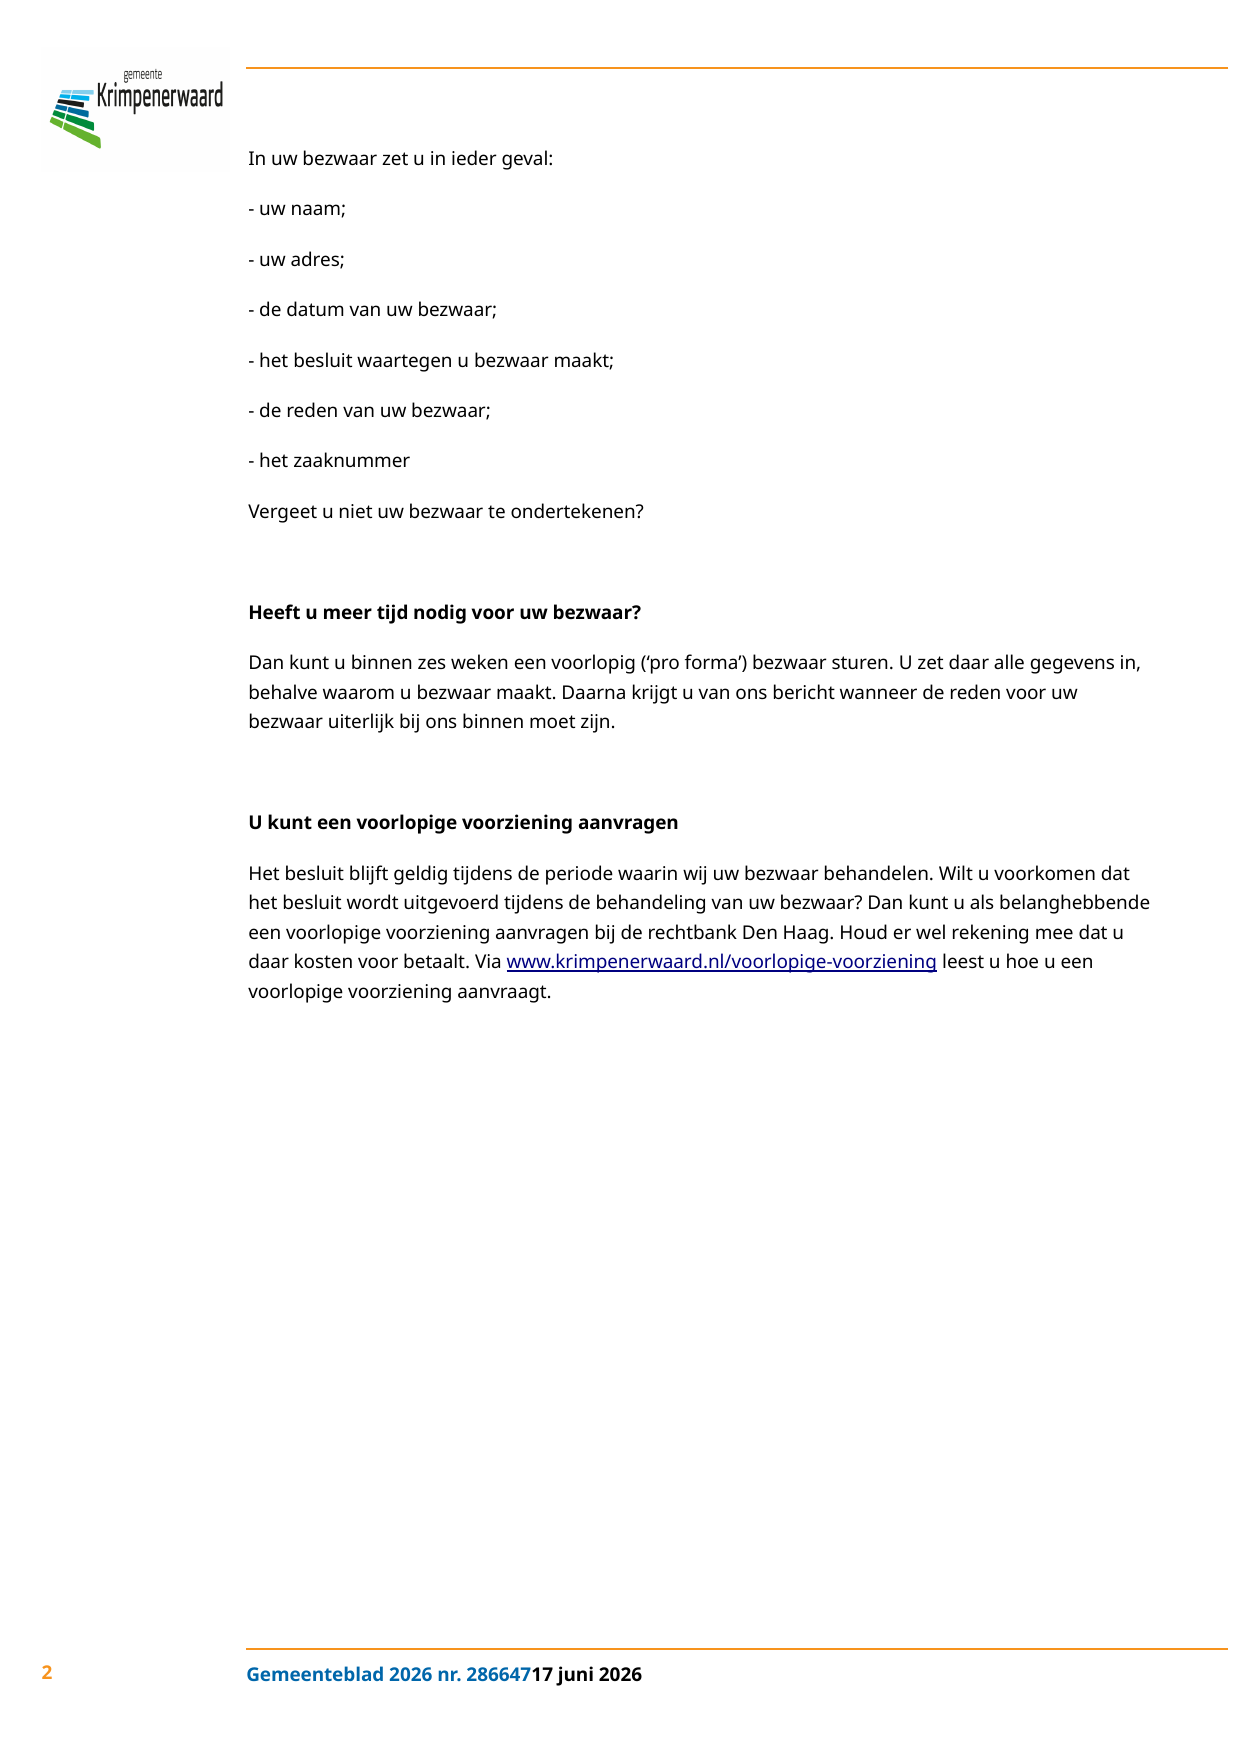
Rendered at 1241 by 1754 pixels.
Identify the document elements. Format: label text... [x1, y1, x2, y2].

text - het besluit waartegen u bezwaar maakt; [248, 347, 1152, 373]
text - uw adres; [248, 246, 1152, 272]
text Het besluit blijft geldig tijdens de periode waarin wij uw bezwaar behandelen. Wilt u voorkomen dat het besluit wordt uitgevoerd tijdens de behandeling van uw bezwaar? Dan kunt u als belanghebbende een voorlopige voorziening aanvragen bij de rechtbank Den Haag. Houd er wel rekening mee dat u daar kosten voor betaalt. Via www.krimpenerwaard.nl/voorlopige-voorziening leest u hoe u een voorlopige voorziening aanvraagt. [248, 860, 1152, 1004]
text - het zaaknummer [248, 448, 1152, 473]
text Dan kunt u binnen zes weken een voorlopig (‘pro forma’) bezwaar sturen. U zet daar alle gegevens in, behalve waarom u bezwaar maakt. Daarna krijgt u van ons bericht wanneer de reden voor uw bezwaar uiterlijk bij ons binnen moet zijn. [248, 649, 1152, 734]
text Heeft u meer tijd nodig voor uw bezwaar? [248, 599, 1152, 625]
text U kunt een voorlopige voorziening aanvragen [248, 809, 1152, 835]
text - uw naam; [248, 196, 1152, 221]
text - de reden van uw bezwaar; [248, 397, 1152, 423]
picture [41, 47, 231, 172]
text In uw bezwaar zet u in ieder geval: [248, 145, 1152, 171]
text - de datum van uw bezwaar; [248, 296, 1152, 322]
text Vergeet u niet uw bezwaar te ondertekenen? [248, 498, 1152, 524]
